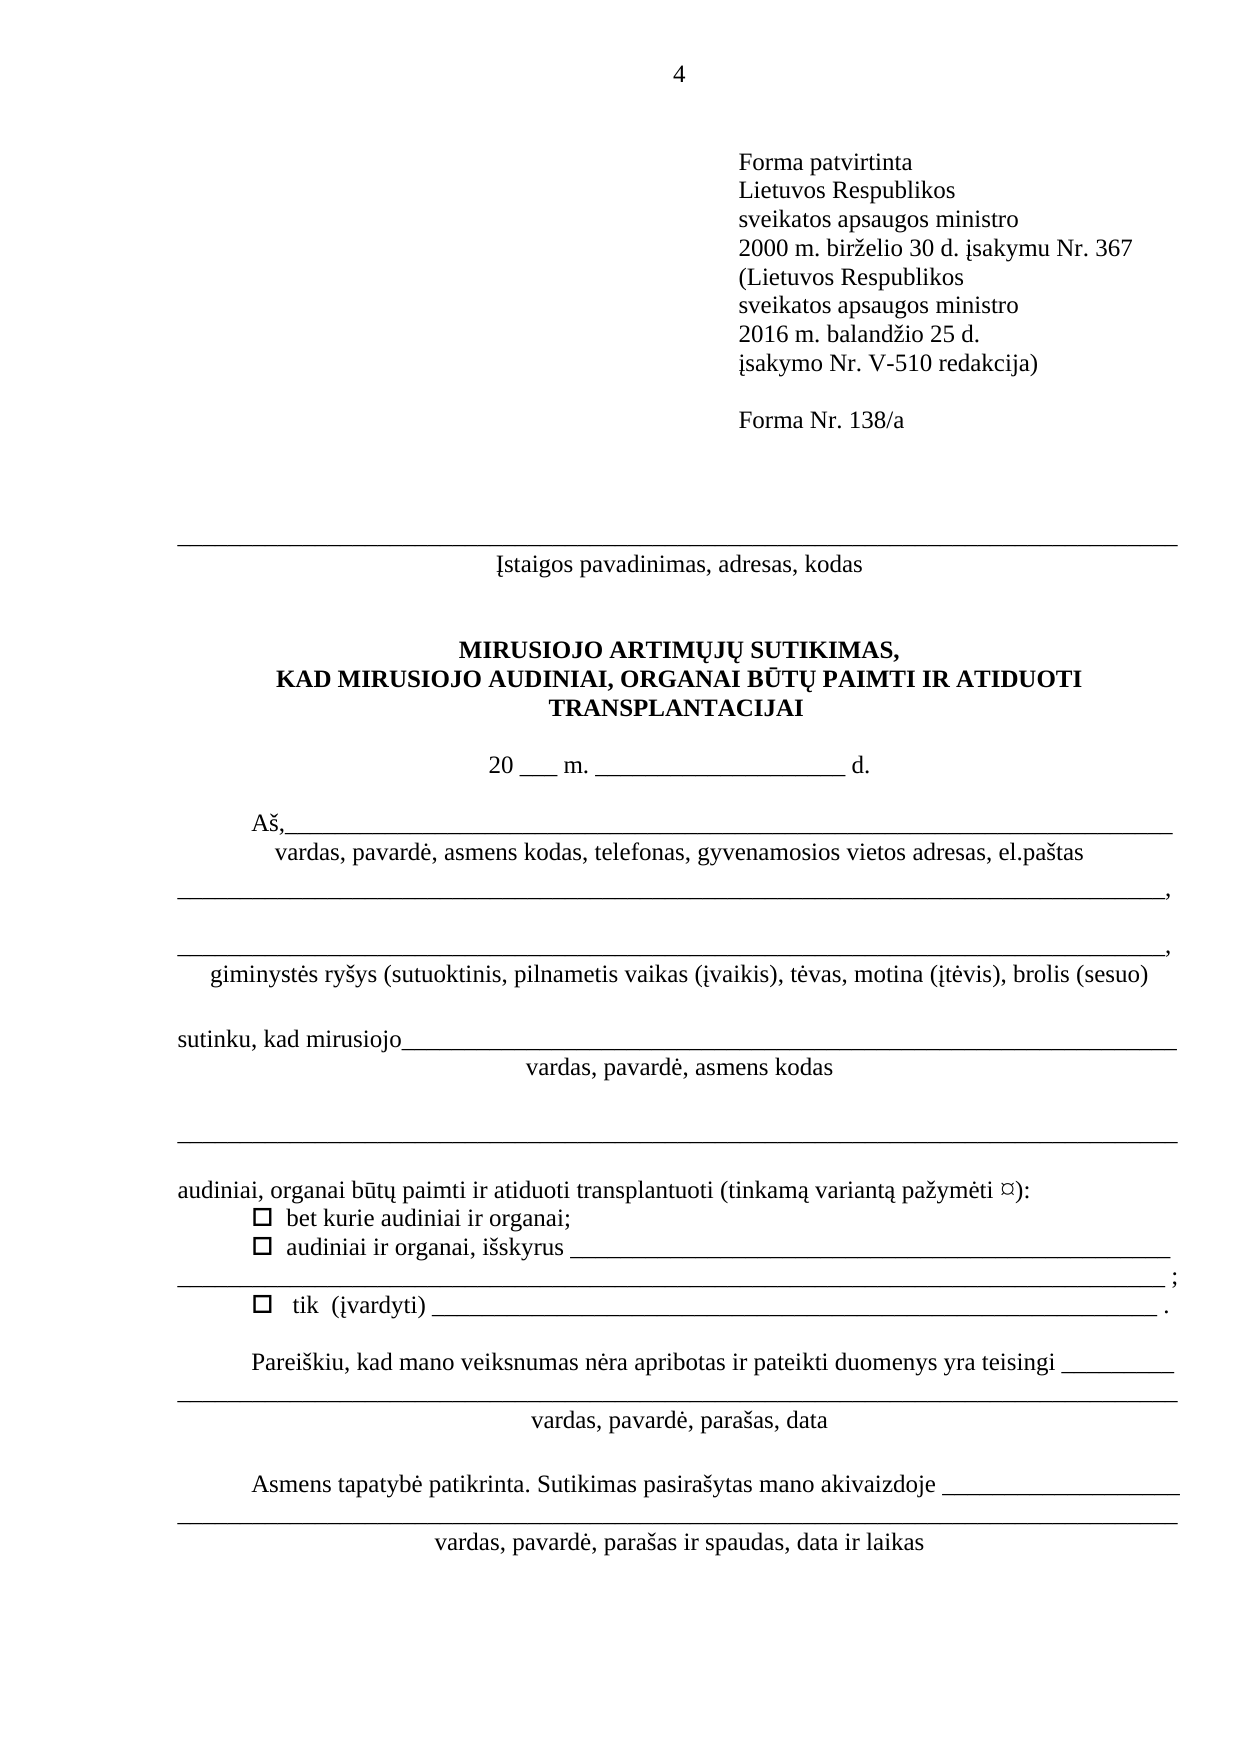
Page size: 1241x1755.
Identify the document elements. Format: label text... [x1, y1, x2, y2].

text vardas, pavardė, asmens kodas, telefonas, gyvenamosios vietos adresas, el.paštas [177, 837, 1181, 873]
text sveikatos apsaugos ministro [738, 204, 1181, 233]
text (Lietuvos Respublikos [738, 262, 1181, 291]
text Aš,_______________________________________________________________________ [177, 808, 1181, 837]
text vardas, pavardė, asmens kodas [177, 1052, 1181, 1088]
text Įstaigos pavadinimas, adresas, kodas [177, 549, 1181, 578]
text 2016 m. balandžio 25 d. [738, 319, 1181, 348]
text Asmens tapatybė patikrinta. Sutikimas pasirašytas mano akivaizdoje ___________________ ________________________________________________________________________________ [177, 1469, 1181, 1527]
text giminystės ryšys (sutuoktinis, pilnametis vaikas (įvaikis), tėvas, motina (įtėvis), brolis (sesuo) [177, 959, 1181, 995]
text audiniai, organai būtų paimti ir atiduoti transplantuoti (tinkamą variantą pažymėti ): [177, 1175, 1181, 1203]
text Forma patvirtinta [738, 147, 1181, 176]
text kad mirusiojo audiniai, organai būtų paimti IR ATIDUOTI transplantacijai [177, 664, 1181, 722]
text mirusiojo artimųjų SUTIKIMAS, [177, 636, 1181, 664]
text 20 ___ m. ____________________ d. [177, 751, 1181, 779]
text Pareiškiu, kad mano veiksnumas nėra apribotas ir pateikti duomenys yra teisingi _________ ________________________________________________________________________________ [177, 1347, 1181, 1405]
text  tik (įvardyti) __________________________________________________________ . [177, 1290, 1181, 1318]
text Lietuvos Respublikos [738, 176, 1181, 204]
text sutinku, kad mirusiojo______________________________________________________________ [177, 1024, 1181, 1052]
text Forma Nr. 138/a [738, 406, 1181, 434]
text vardas, pavardė, parašas, data [177, 1405, 1181, 1441]
text ________________________________________________________________________________ [177, 521, 1181, 549]
text _______________________________________________________________________________, [177, 930, 1181, 959]
text  bet kurie audiniai ir organai; [177, 1203, 1181, 1232]
text ________________________________________________________________________________ [177, 1117, 1181, 1146]
text vardas, pavardė, parašas ir spaudas, data ir laikas [177, 1527, 1181, 1563]
text sveikatos apsaugos ministro [738, 291, 1181, 319]
text 2000 m. birželio 30 d. įsakymu Nr. 367 [738, 233, 1181, 262]
text  audiniai ir organai, išskyrus ________________________________________________ _______________________________________________________________________________ ; [177, 1232, 1181, 1290]
text įsakymo Nr. V-510 redakcija) [738, 348, 1181, 377]
text _______________________________________________________________________________, [177, 873, 1181, 902]
